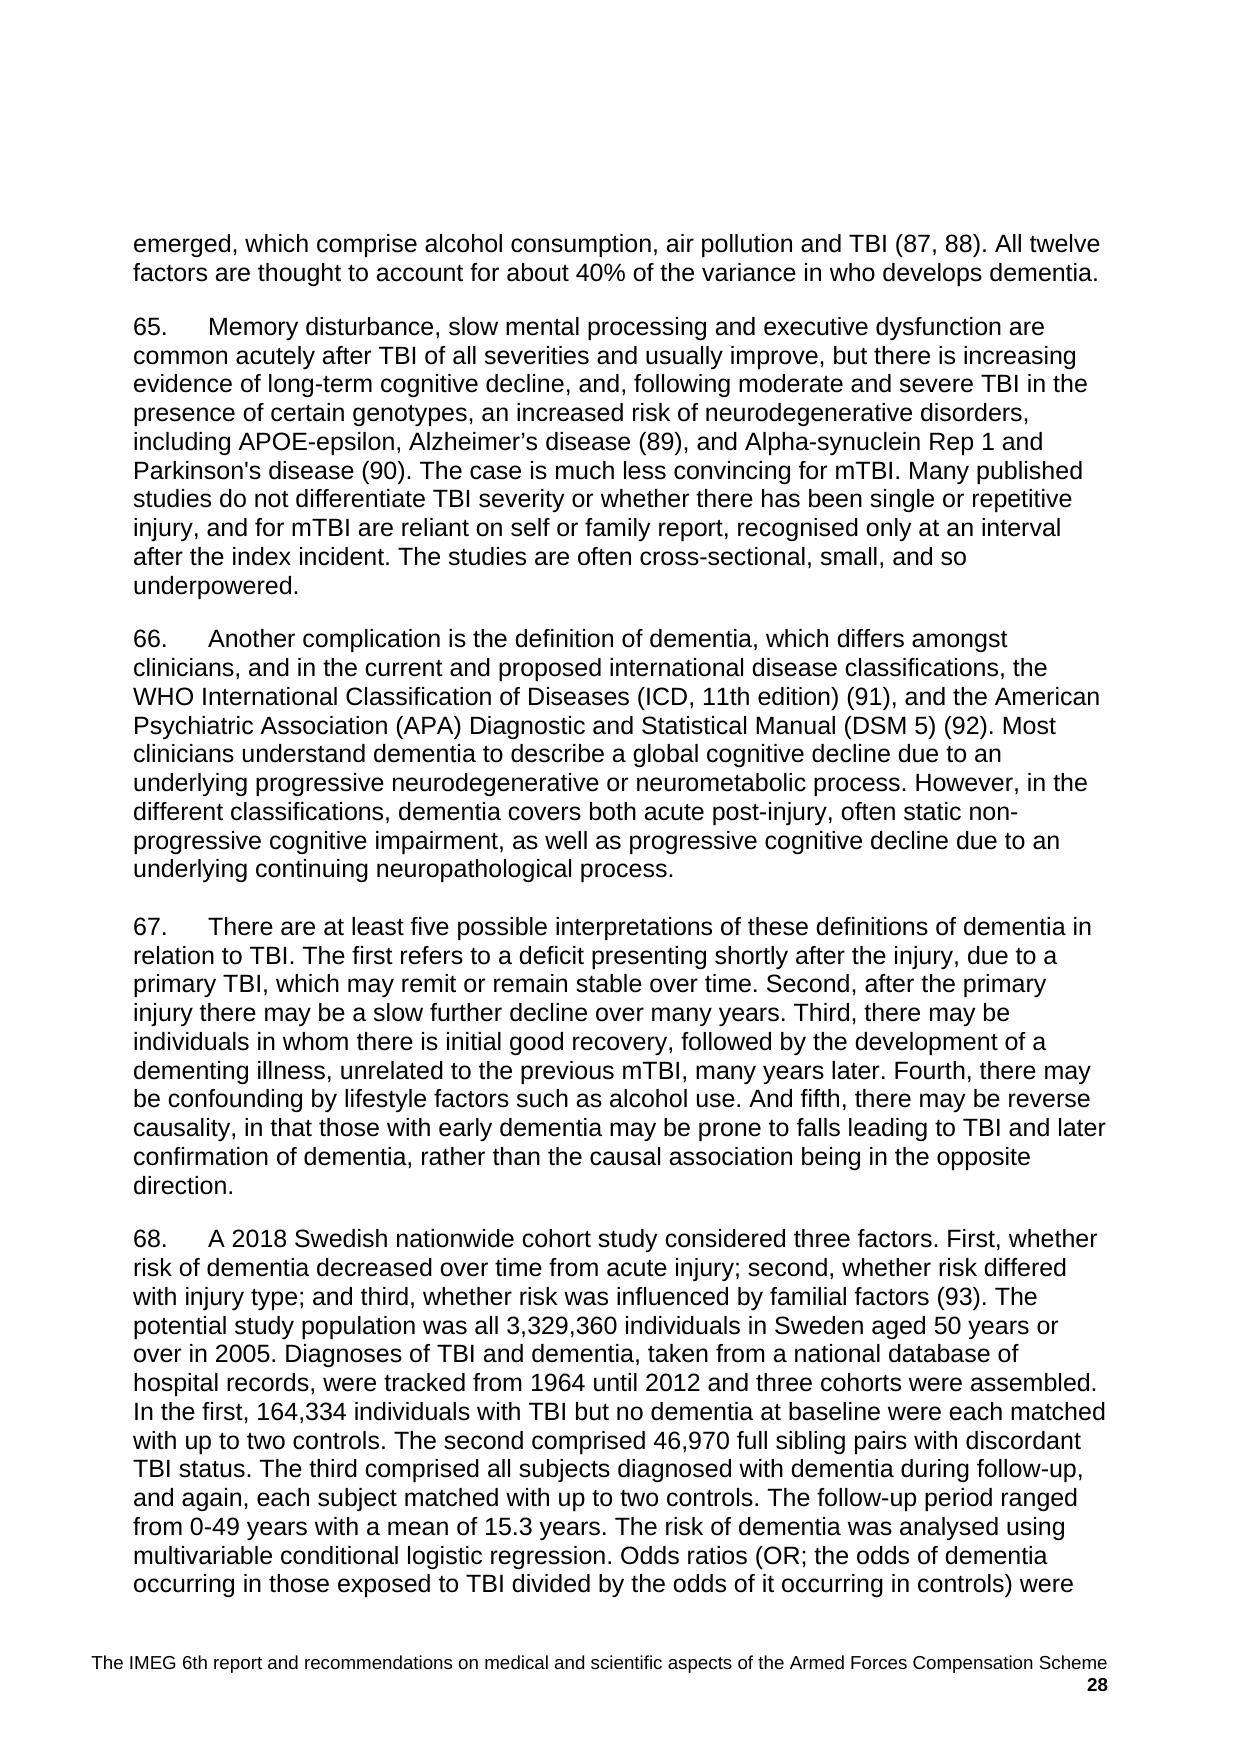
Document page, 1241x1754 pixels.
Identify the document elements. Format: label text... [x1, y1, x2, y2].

list emerged, which comprise alcohol consumption, air pollution and TBI (87, 88). All twelve factors are thought to account for about 40% of the variance in who develops dementia. [133, 229, 1107, 287]
list Another complication is the definition of dementia, which differs amongst clinicians, and in the current and proposed international disease classifications, the WHO International Classification of Diseases (ICD, 11th edition) (91), and the American Psychiatric Association (APA) Diagnostic and Statistical Manual (DSM 5) (92). Most clinicians understand dementia to describe a global cognitive decline due to an underlying progressive neurodegenerative or neurometabolic process. However, in the different classifications, dementia covers both acute post-injury, often static non-progressive cognitive impairment, as well as progressive cognitive decline due to an underlying continuing neuropathological process. [133, 624, 1107, 883]
list A 2018 Swedish nationwide cohort study considered three factors. First, whether risk of dementia decreased over time from acute injury; second, whether risk differed with injury type; and third, whether risk was influenced by familial factors (93). The potential study population was all 3,329,360 individuals in Sweden aged 50 years or over in 2005. Diagnoses of TBI and dementia, taken from a national database of hospital records, were tracked from 1964 until 2012 and three cohorts were assembled. In the first, 164,334 individuals with TBI but no dementia at baseline were each matched with up to two controls. The second comprised 46,970 full sibling pairs with discordant TBI status. The third comprised all subjects diagnosed with dementia during follow-up, and again, each subject matched with up to two controls. The follow-up period ranged from 0-49 years with a mean of 15.3 years. The risk of dementia was analysed using multivariable conditional logistic regression. Odds ratios (OR; the odds of dementia occurring in those exposed to TBI divided by the odds of it occurring in controls) were [133, 1224, 1107, 1598]
list Memory disturbance, slow mental processing and executive dysfunction are common acutely after TBI of all severities and usually improve, but there is increasing evidence of long-term cognitive decline, and, following moderate and severe TBI in the presence of certain genotypes, an increased risk of neurodegenerative disorders, including APOE-epsilon, Alzheimer’s disease (89), and Alpha-synuclein Rep 1 and Parkinson's disease (90). The case is much less convincing for mTBI. Many published studies do not differentiate TBI severity or whether there has been single or repetitive injury, and for mTBI are reliant on self or family report, recognised only at an interval after the index incident. The studies are often cross-sectional, small, and so underpowered. [133, 312, 1107, 599]
list There are at least five possible interpretations of these definitions of dementia in relation to TBI. The first refers to a deficit presenting shortly after the injury, due to a primary TBI, which may remit or remain stable over time. Second, after the primary injury there may be a slow further decline over many years. Third, there may be individuals in whom there is initial good recovery, followed by the development of a dementing illness, unrelated to the previous mTBI, many years later. Fourth, there may be confounding by lifestyle factors such as alcohol use. And fifth, there may be reverse causality, in that those with early dementia may be prone to falls leading to TBI and later confirmation of dementia, rather than the causal association being in the opposite direction. [133, 912, 1107, 1199]
